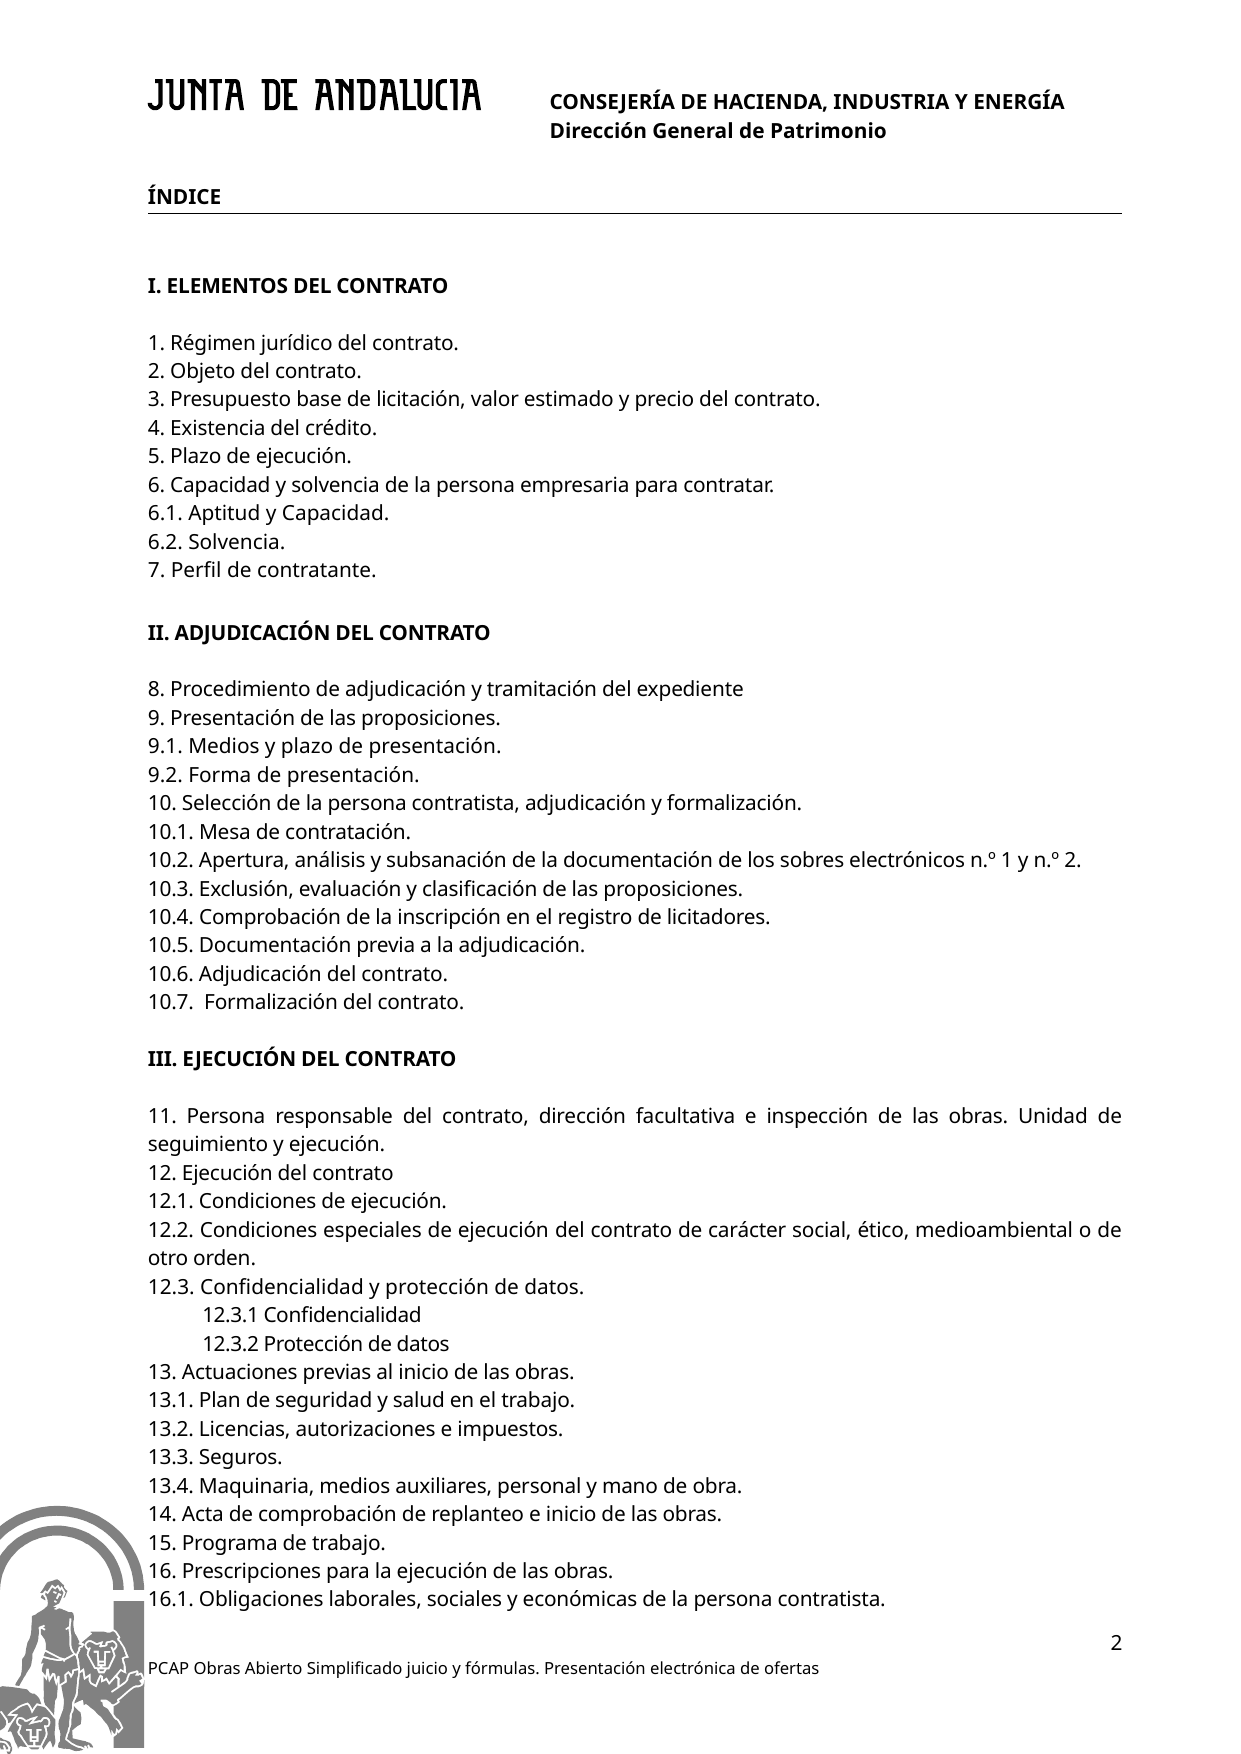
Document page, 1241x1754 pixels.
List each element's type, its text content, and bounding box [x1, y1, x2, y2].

text 6.1. Aptitud y Capacidad. [148, 498, 1122, 527]
text 9. Presentación de las proposiciones. [148, 703, 1122, 731]
text 10.6. Adjudicación del contrato. [148, 959, 1122, 987]
text 16.1. Obligaciones laborales, sociales y económicas de la persona contratista. [148, 1584, 1122, 1613]
text 12.1. Condiciones de ejecución. [148, 1186, 1122, 1215]
text 5. Plazo de ejecución. [148, 441, 1122, 470]
text 13.2. Licencias, autorizaciones e impuestos. [148, 1414, 1122, 1442]
text 6.2. Solvencia. [148, 527, 1122, 555]
text 3. Presupuesto base de licitación, valor estimado y precio del contrato. [148, 384, 1122, 413]
text 13. Actuaciones previas al inicio de las obras. [148, 1357, 1122, 1386]
text 15. Programa de trabajo. [148, 1528, 1122, 1556]
text 13.1. Plan de seguridad y salud en el trabajo. [148, 1386, 1122, 1414]
text 13.3. Seguros. [148, 1442, 1122, 1471]
text III. EJECUCIÓN DEL CONTRATO [148, 1044, 1122, 1073]
text 12.3. Confidencialidad y protección de datos. [148, 1272, 1122, 1300]
text 14. Acta de comprobación de replanteo e inicio de las obras. [148, 1499, 1122, 1528]
text 10.1. Mesa de contratación. [148, 817, 1122, 845]
text 1. Régimen jurídico del contrato. [148, 328, 1122, 356]
text 10.7. Formalización del contrato. [148, 987, 1122, 1016]
text II. ADJUDICACIÓN DEL CONTRATO [148, 618, 1122, 646]
text 16. Prescripciones para la ejecución de las obras. [148, 1556, 1122, 1584]
text ÍNDICE [148, 182, 1122, 213]
text 12.3.1 Confidencialidad [148, 1300, 1122, 1329]
text I. ELEMENTOS DEL CONTRATO [148, 271, 1122, 299]
text 8. Procedimiento de adjudicación y tramitación del expediente [148, 674, 1122, 703]
text 10.4. Comprobación de la inscripción en el registro de licitadores. [148, 902, 1122, 931]
text 10.5. Documentación previa a la adjudicación. [148, 931, 1122, 959]
text 4. Existencia del crédito. [148, 413, 1122, 441]
text 10.2. Apertura, análisis y subsanación de la documentación de los sobres electrónicos n.º 1 y n.º 2. [148, 845, 1122, 874]
text 12.2. Condiciones especiales de ejecución del contrato de carácter social, ético, medioambiental o de otro orden. [148, 1215, 1122, 1272]
text 12. Ejecución del contrato [148, 1158, 1122, 1186]
text 6. Capacidad y solvencia de la persona empresaria para contratar. [148, 470, 1122, 498]
text 11. Persona responsable del contrato, dirección facultativa e inspección de las obras. Unidad de seguimiento y ejecución. [148, 1101, 1122, 1158]
text 2. Objeto del contrato. [148, 356, 1122, 384]
text 12.3.2 Protección de datos [148, 1329, 1122, 1357]
text 13.4. Maquinaria, medios auxiliares, personal y mano de obra. [148, 1471, 1122, 1499]
text 10. Selección de la persona contratista, adjudicación y formalización. [148, 788, 1122, 817]
text 7. Perfil de contratante. [148, 555, 1122, 584]
text 10.3. Exclusión, evaluación y clasificación de las proposiciones. [148, 874, 1122, 902]
text 9.2. Forma de presentación. [148, 760, 1122, 788]
text 9.1. Medios y plazo de presentación. [148, 731, 1122, 760]
